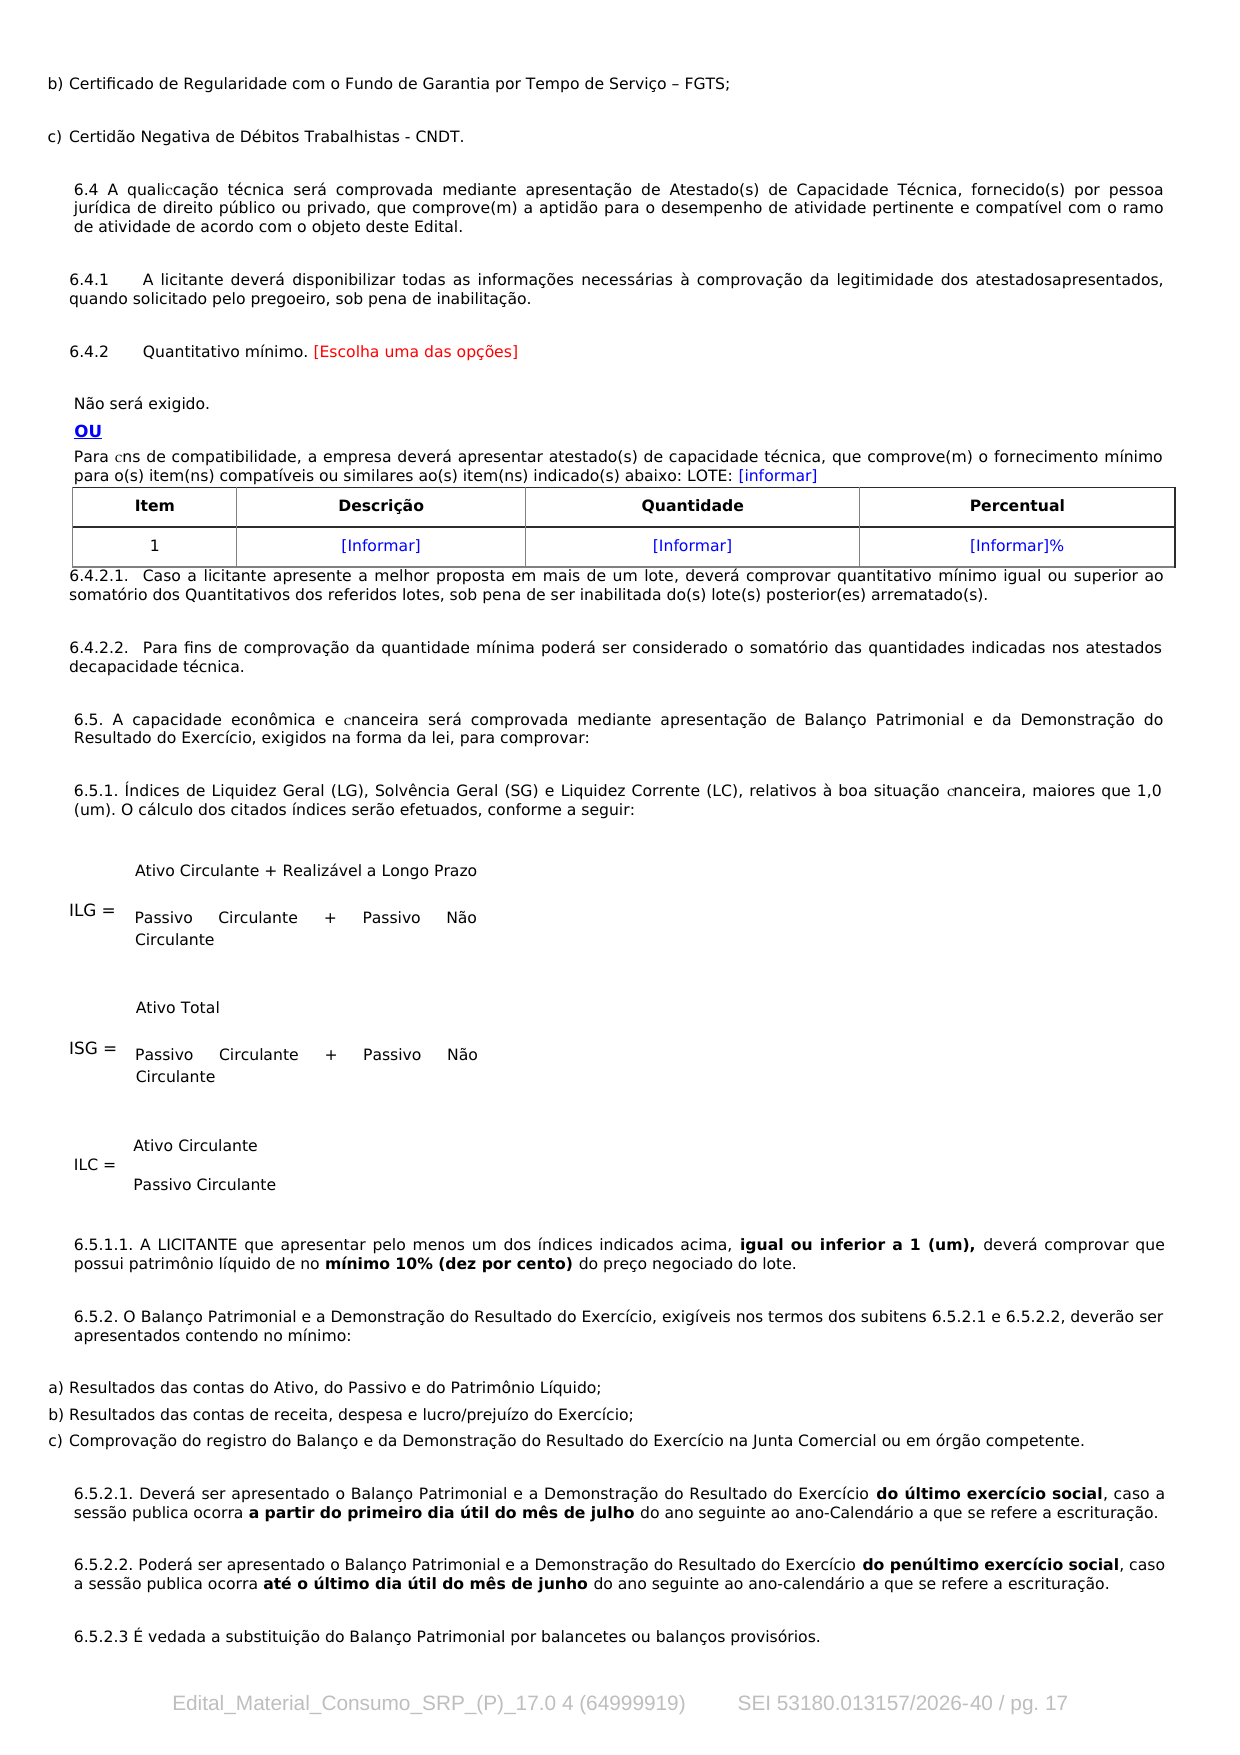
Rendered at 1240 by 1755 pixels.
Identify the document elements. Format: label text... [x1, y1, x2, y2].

list Comprovação do registro do Balanço e da Demonstração do Resultado do Exercício na Junta Comercial ou em órgão competente. [48, 1432, 1165, 1450]
table_header Item [73, 488, 236, 526]
table_cell 1 [73, 528, 236, 566]
table_cell [Informar]% [860, 528, 1174, 566]
text 6.5.1.1. A LICITANTE que apresentar pelo menos um dos índices indicados acima, igual ou inferior a 1 (um), deverá comprovar que possui patrimônio líquido de no mínimo 10% (dez por cento) do preço negociado do lote. [74, 1236, 1165, 1273]
list Resultados das contas de receita, despesa e lucro/prejuízo do Exercício; [48, 1406, 1165, 1424]
text ILG = Passivo Circulante + Passivo Não [69, 901, 1187, 929]
list Para fins de comprovação da quantidade mínima poderá ser considerado o somatório das quantidades indicadas nos atestados decapacidade técnica. [69, 639, 1165, 676]
list Quantitativo mínimo. [Escolha uma das opções] [69, 342, 1165, 361]
table_header Quantidade [526, 488, 859, 526]
list A licitante deverá disponibilizar todas as informações necessárias à comprovação da legitimidade dos atestadosapresentados, quando solicitado pelo pregoeiro, sob pena de inabilitação. [69, 271, 1165, 308]
text Circulante [135, 1068, 1165, 1086]
table_header Percentual [860, 488, 1174, 526]
text 6.5.1. Índices de Liquidez Geral (LG), Solvência Geral (SG) e Liquidez Corrente (LC), relativos à boa situação nanceira, maiores que 1,0 (um). O cálculo dos citados índices serão efetuados, conforme a seguir: [74, 782, 1165, 819]
text Ativo Circulante + Realizável a Longo Prazo [134, 862, 1165, 880]
text 6.5.2.3 É vedada a substituição do Balanço Patrimonial por balancetes ou balanços provisórios. [74, 1628, 1165, 1646]
list Certidão Negativa de Débitos Trabalhistas - CNDT. [47, 128, 1165, 146]
table_header Descrição [237, 488, 525, 526]
list Certificado de Regularidade com o Fundo de Garantia por Tempo de Serviço – FGTS; [69, 75, 1187, 93]
text ISG = Passivo Circulante + Passivo Não [69, 1038, 1187, 1066]
text Circulante [134, 931, 1165, 949]
text 6.4 A qualicação técnica será comprovada mediante apresentação de Atestado(s) de Capacidade Técnica, fornecido(s) por pessoa jurídica de direito público ou privado, que comprove(m) a aptidão para o desempenho de atividade pertinente e compatível com o ramo de atividade de acordo com o objeto deste Edital. [74, 181, 1165, 236]
text ILC = [74, 1156, 1165, 1174]
list Resultados das contas do Ativo, do Passivo e do Patrimônio Líquido; [48, 1379, 1165, 1397]
table_cell [Informar] [526, 528, 859, 566]
text OU [74, 422, 1187, 441]
list Caso a licitante apresente a melhor proposta em mais de um lote, deverá comprovar quantitativo mínimo igual ou superior ao somatório dos Quantitativos dos referidos lotes, sob pena de ser inabilitada do(s) lote(s) posterior(es) arrematado(s). [69, 567, 1165, 604]
text Ativo Total [135, 999, 1165, 1017]
text 6.5.2.2. Poderá ser apresentado o Balanço Patrimonial e a Demonstração do Resultado do Exercício do penúltimo exercício social, caso a sessão publica ocorra até o último dia útil do mês de junho do ano seguinte ao ano-calendário a que se refere a escrituração. [74, 1556, 1165, 1593]
text Para ns de compatibilidade, a empresa deverá apresentar atestado(s) de capacidade técnica, que comprove(m) o fornecimento mínimo para o(s) item(ns) compatíveis ou similares ao(s) item(ns) indicado(s) abaixo: LOTE: [informar] [74, 448, 1165, 485]
text Ativo Circulante [133, 1136, 1165, 1155]
text 6.5.2. O Balanço Patrimonial e a Demonstração do Resultado do Exercício, exigíveis nos termos dos subitens 6.5.2.1 e 6.5.2.2, deverão ser apresentados contendo no mínimo: [74, 1308, 1165, 1345]
text 6.5. A capacidade econômica e nanceira será comprovada mediante apresentação de Balanço Patrimonial e da Demonstração do Resultado do Exercício, exigidos na forma da lei, para comprovar: [74, 711, 1165, 747]
table_cell [Informar] [237, 528, 525, 566]
text Passivo Circulante [133, 1175, 1165, 1194]
text 6.5.2.1. Deverá ser apresentado o Balanço Patrimonial e a Demonstração do Resultado do Exercício do último exercício social, caso a sessão publica ocorra a partir do primeiro dia útil do mês de julho do ano seguinte ao ano-Calendário a que se refere a escrituração. [74, 1485, 1165, 1522]
text Não será exigido. [74, 395, 1165, 413]
